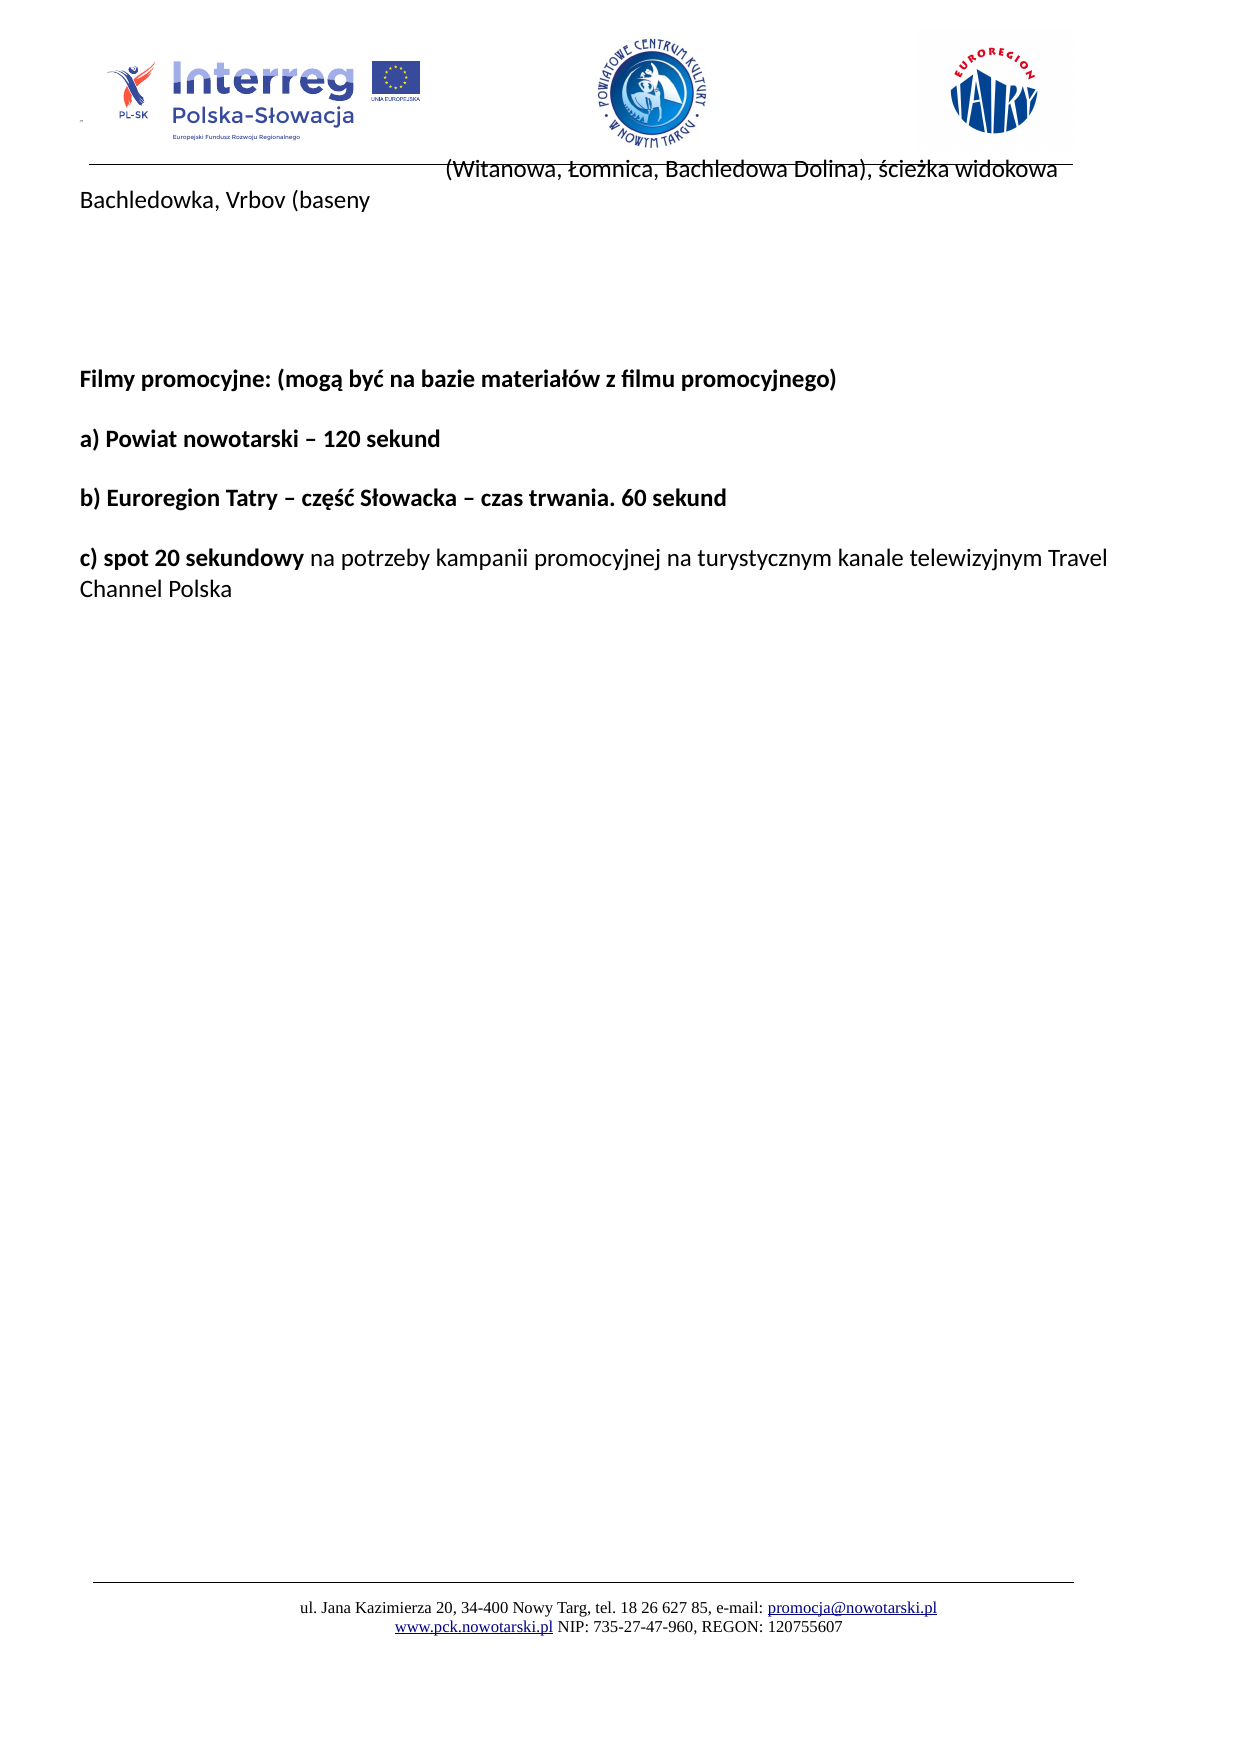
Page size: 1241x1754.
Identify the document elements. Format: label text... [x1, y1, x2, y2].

text (Witanowa, Łomnica, Bachledowa Dolina), ścieżka widokowa Bachledowka, Vrbov (baseny [79, 154, 1158, 215]
picture [592, 36, 712, 151]
text Filmy promocyjne: (mogą być na bazie materiałów z filmu promocyjnego) [79, 363, 1158, 394]
text a) Powiat nowotarski – 120 sekund [79, 423, 1158, 453]
picture [913, 30, 1075, 151]
text b) Euroregion Tatry – część Słowacka – czas trwania. 60 sekund [79, 483, 1158, 513]
text c) spot 20 sekundowy na potrzeby kampanii promocyjnej na turystycznym kanale telewizyjnym Travel Channel Polska [79, 542, 1158, 603]
